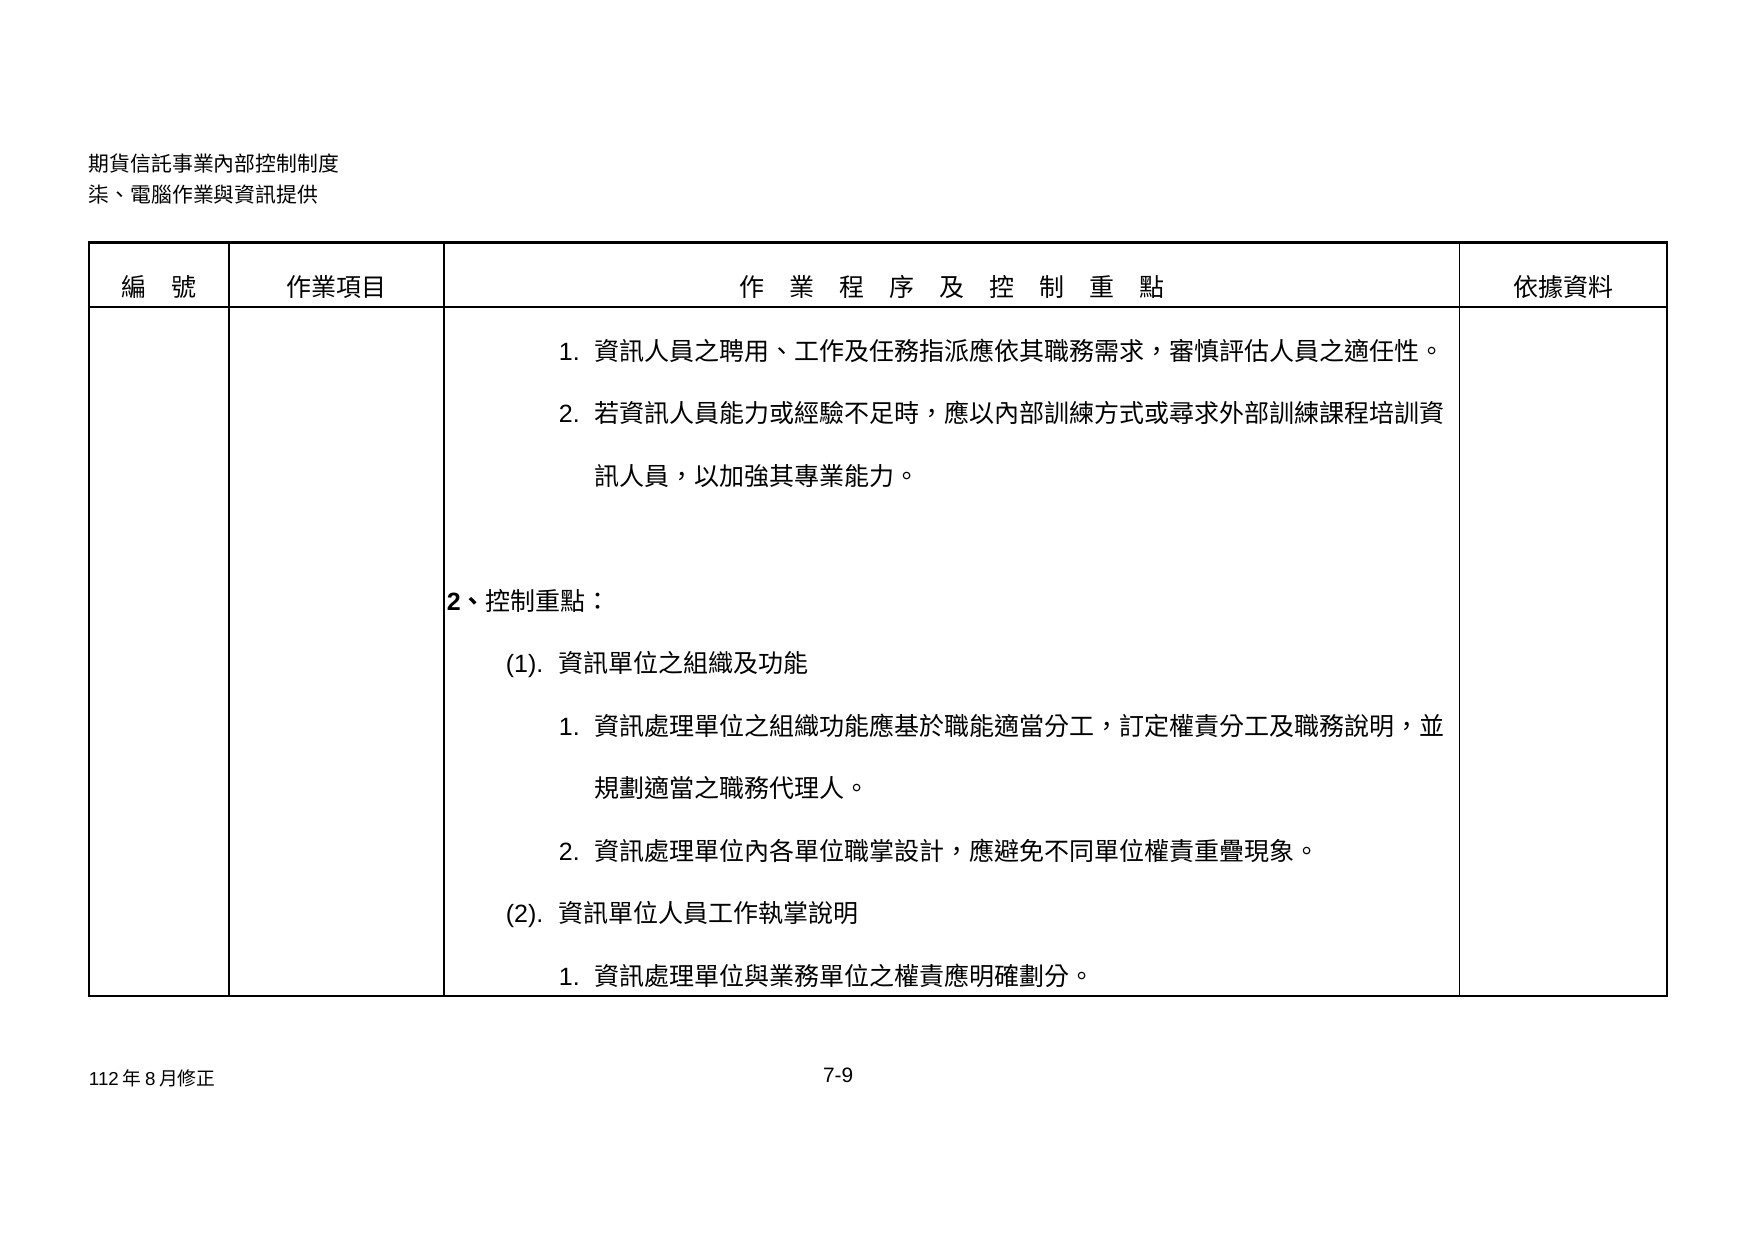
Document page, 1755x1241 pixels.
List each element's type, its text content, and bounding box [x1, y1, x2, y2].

table_header 作業項目 [230, 244, 443, 306]
table_cell [230, 308, 443, 995]
table_cell 作業程序： 資訊單位之組織及功能 資訊單位為非隸屬使用者單位之獨立單位，統籌全公司資訊管理有關事項，負責公司資訊系統之規劃、推行、維護、管理及支援作業。 資訊系統之資料來源及使用則為各使用單位，資訊單位人員不負責資訊系統之資料來源、核准及使用。 資訊服務單位人員及系統使用者權限定義： 系統管理員（經理及職務代理人）：檢視系統環境，確認程式於正式工作區之使用狀況。 程式設計師：負責程式開發及維護。 系統使用者：將資料輸入資訊系統、查詢及表單列印功能。 資訊單位人員工作執掌說明 資訊作業制度之訂定與維護。 統籌作業系統及應用系統之規劃、開發事宜。 使用者帳號密碼管理作業。 使用者權限設定作業。 資料輸出／入管制作業。 系統復原之規劃與執行。 電腦軟／硬體設備之管理作業。 系統監控作業。 事件通報及處理作業。 委外廠商評估、聯繫及監控作業。 使用單位權責 確保業務作業流程與電腦處理流程一致。 應對實際作業環境之資料負全責，即正確操作電腦系統以確保資料之正確性及完整性。 提出電腦化需求。 對上述需求提供進一步資料及詳細說明。 準備相關測試個案及測試資料。 進行系統測試。 配合修改與電腦化後之相關作業控制制度、控管重點。 提出系統維護需求。 協助評估各項電腦系統作業之績效。 監控委外廠商所提供之服務。 資訊單位人員之聘用與教育訓練 資訊人員之聘用、工作及任務指派應依其職務需求，審慎評估人員之適任性。 若資訊人員能力或經驗不足時，應以內部訓練方式或尋求外部訓練課程培訓資訊人員，以加強其專業能力。 控制重點： 資訊單位之組織及功能 資訊處理單位之組織功能應基於職能適當分工，訂定權責分工及職務說明，並規劃適當之職務代理人。 資訊處理單位內各單位職掌設計，應避免不同單位權責重疊現象。 資訊單位人員工作執掌說明 資訊處理單位與業務單位之權責應明確劃分。 資訊作業人員應填具保密切結書；離職時應取消其識別碼，並收繳其通行證、卡及相關證件。 資訊單位人員之聘用與教育訓練 應定期（每年至少一次）對全公司員工辦理資訊安全宣導講習（例如：防毒、資料備份、使用合法軟體及電子郵件使用規定等），並留存紀錄。 [445, 308, 1459, 995]
table_header 編 號 [90, 244, 228, 306]
table_cell [90, 308, 228, 995]
table_header 依據資料 [1460, 244, 1666, 306]
table_header 作 業 程 序 及 控 制 重 點 [445, 244, 1459, 306]
table_cell 法令規章： 證券暨期貨市場各服務事業建立內部控制制度處理準則 第10條 台期（稽）字第09300034210號 台財證字第0930115938號函 使用表單： 無 [1460, 308, 1666, 995]
